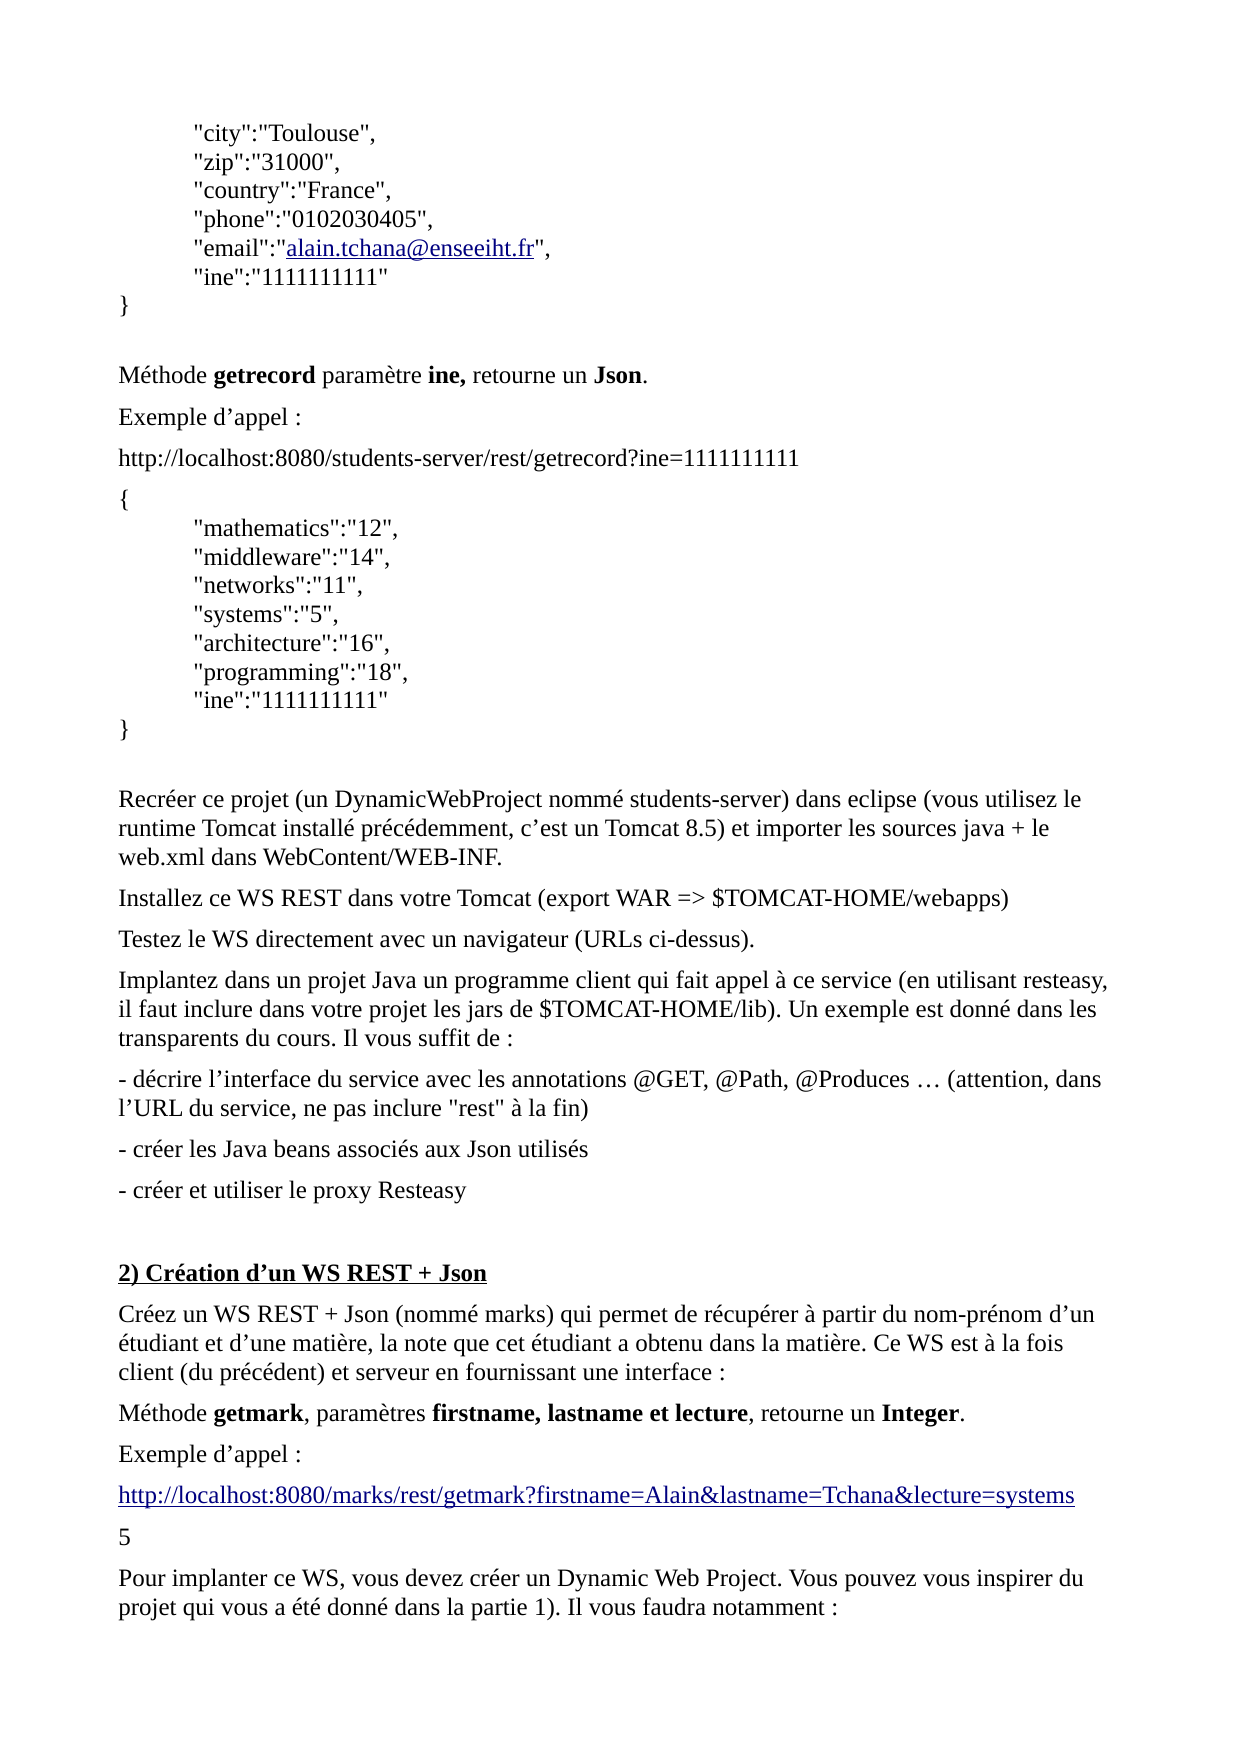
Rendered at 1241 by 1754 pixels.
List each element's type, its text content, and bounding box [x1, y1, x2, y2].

text Installez ce WS REST dans votre Tomcat (export WAR => $TOMCAT-HOME/webapps) [118, 883, 1122, 912]
text Exemple d’appel : [118, 1439, 1122, 1468]
text "networks":"11", [118, 571, 1122, 599]
text } [118, 291, 1122, 319]
text Testez le WS directement avec un navigateur (URLs ci-dessus). [118, 924, 1122, 953]
text - décrire l’interface du service avec les annotations @GET, @Path, @Produces … (attention, dans l’URL du service, ne pas inclure "rest" à la fin) [118, 1064, 1122, 1122]
text Implantez dans un projet Java un programme client qui fait appel à ce service (en utilisant resteasy, il faut inclure dans votre projet les jars de $TOMCAT-HOME/lib). Un exemple est donné dans les transparents du cours. Il vous suffit de : [118, 966, 1122, 1052]
text "mathematics":"12", [118, 513, 1122, 542]
text "phone":"0102030405", [118, 204, 1122, 233]
text Méthode getrecord paramètre ine, retourne un Json. [118, 361, 1122, 389]
text Recréer ce projet (un DynamicWebProject nommé students-server) dans eclipse (vous utilisez le runtime Tomcat installé précédemment, c’est un Tomcat 8.5) et importer les sources java + le web.xml dans WebContent/WEB-INF. [118, 784, 1122, 871]
text http://localhost:8080/marks/rest/getmark?firstname=Alain&lastname=Tchana&lecture=systems [118, 1481, 1122, 1509]
text - créer et utiliser le proxy Resteasy [118, 1176, 1122, 1204]
text "ine":"1111111111" [118, 686, 1122, 714]
text Exemple d’appel : [118, 402, 1122, 431]
text Créez un WS REST + Json (nommé marks) qui permet de récupérer à partir du nom-prénom d’un étudiant et d’une matière, la note que cet étudiant a obtenu dans la matière. Ce WS est à la fois client (du précédent) et serveur en fournissant une interface : [118, 1299, 1122, 1386]
text } [118, 714, 1122, 743]
text "email":"alain.tchana@enseeiht.fr", [118, 233, 1122, 262]
text { [118, 484, 1122, 513]
text http://localhost:8080/students-server/rest/getrecord?ine=1111111111 [118, 443, 1122, 472]
text "city":"Toulouse", [118, 118, 1122, 147]
text 2) Création d’un WS REST + Json [118, 1258, 1122, 1287]
text "country":"France", [118, 176, 1122, 204]
text "systems":"5", [118, 599, 1122, 628]
text Pour implanter ce WS, vous devez créer un Dynamic Web Project. Vous pouvez vous inspirer du projet qui vous a été donné dans la partie 1). Il vous faudra notamment : [118, 1563, 1122, 1621]
text - créer les Java beans associés aux Json utilisés [118, 1134, 1122, 1163]
text 5 [118, 1522, 1122, 1551]
text "ine":"1111111111" [118, 262, 1122, 291]
text "middleware":"14", [118, 542, 1122, 571]
text "zip":"31000", [118, 147, 1122, 176]
text "architecture":"16", [118, 628, 1122, 657]
text Méthode getmark, paramètres firstname, lastname et lecture, retourne un Integer. [118, 1398, 1122, 1427]
text "programming":"18", [118, 657, 1122, 686]
